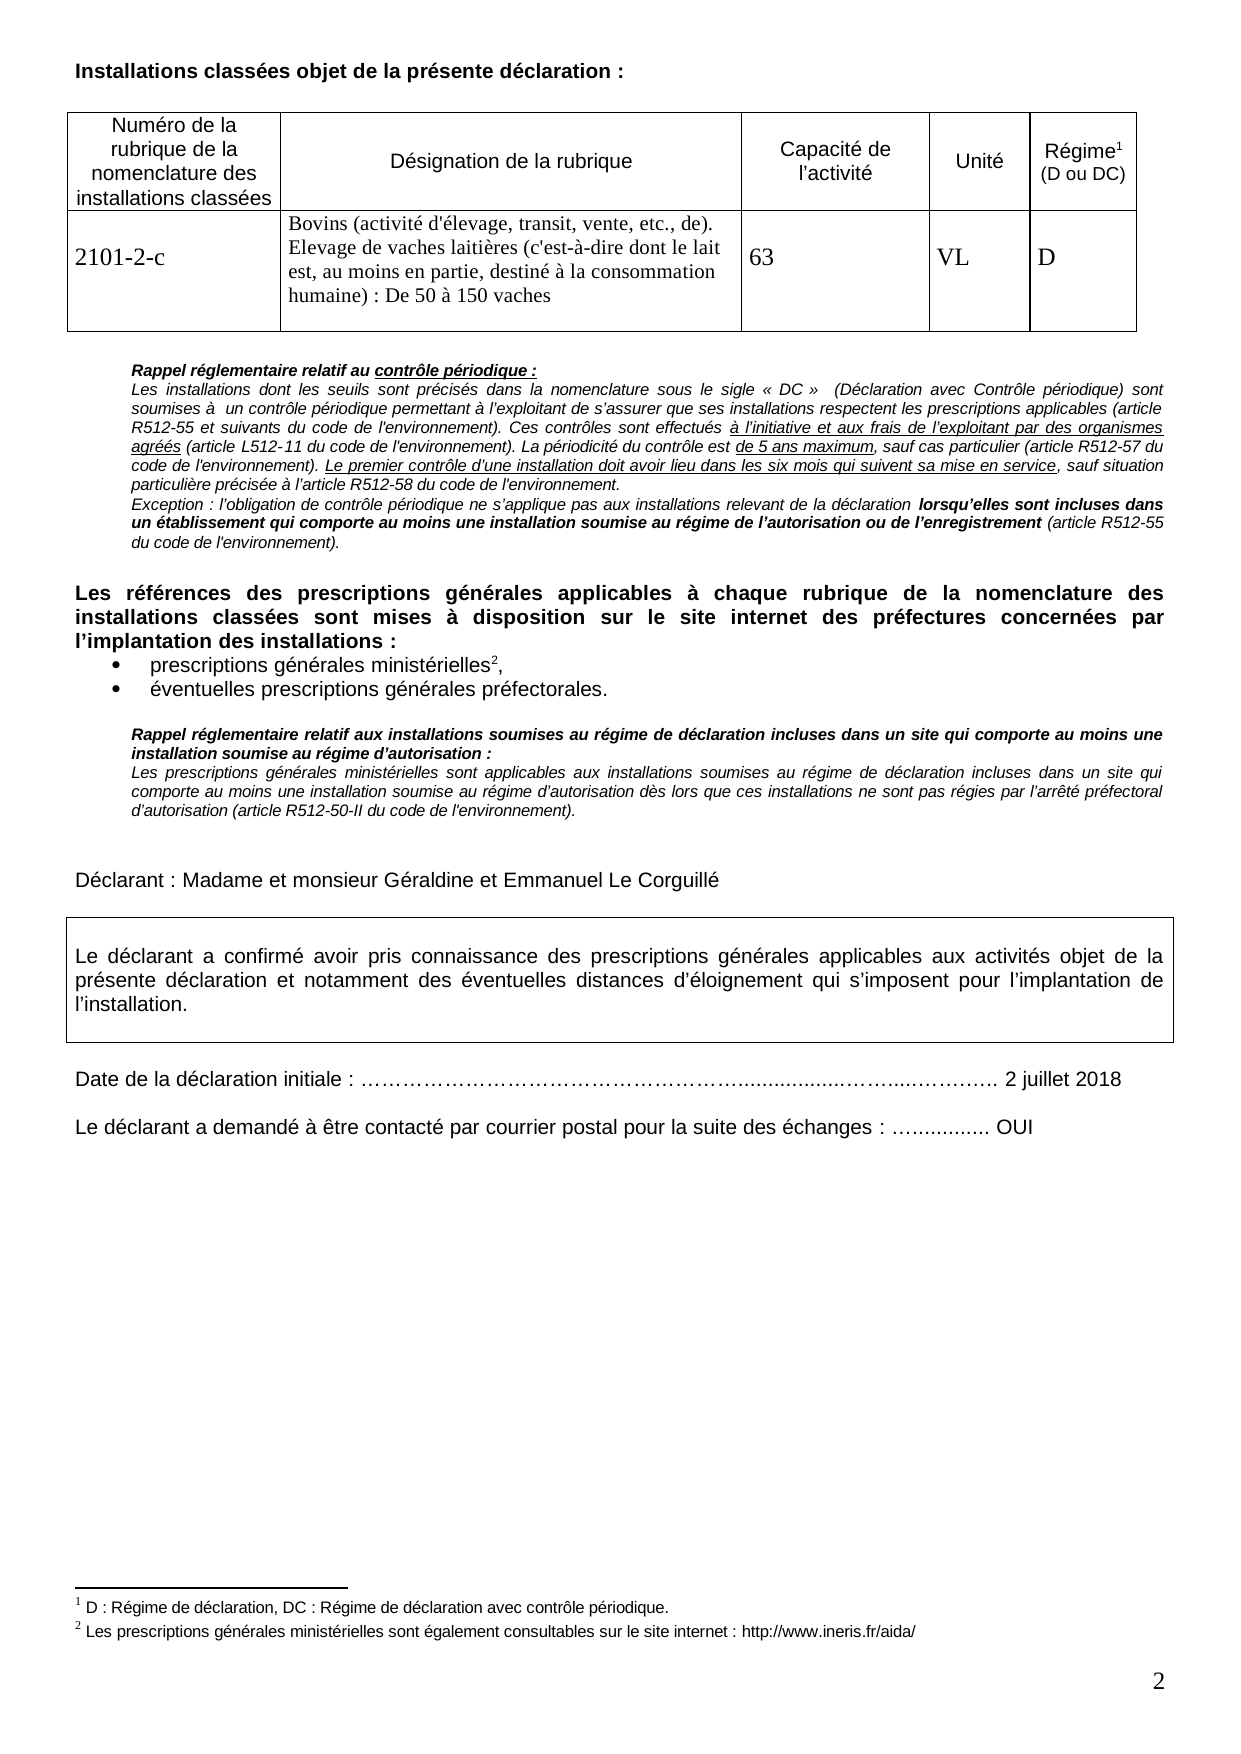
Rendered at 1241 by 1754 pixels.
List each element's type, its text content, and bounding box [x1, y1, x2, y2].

text Déclarant : Madame et monsieur Géraldine et Emmanuel Le Corguillé [75, 868, 1165, 892]
list Les prescriptions générales ministérielles sont également consultables sur le site internet : http://www.ineris.fr/aida/ [75, 1618, 1165, 1642]
table_cell Bovins (activité d'élevage, transit, vente, etc., de). Elevage de vaches laitières (c'est-à-dire dont le lait est, au moins en partie, destiné à la consommation humaine) : De 50 à 150 vaches [281, 211, 741, 331]
text Date de la déclaration initiale : ………………………………………………..................…….....…….….. 2 juillet 2018 [75, 1067, 1165, 1091]
text Rappel réglementaire relatif au contrôle périodique : [131, 361, 1165, 380]
table_cell 2101-2-c [68, 211, 280, 331]
table_header Unité [930, 113, 1029, 209]
list éventuelles prescriptions générales préfectorales. [112, 677, 1165, 701]
text Installations classées objet de la présente déclaration : [75, 59, 1165, 83]
table_header Désignation de la rubrique [281, 113, 741, 209]
text Rappel réglementaire relatif aux installations soumises au régime de déclaration incluses dans un site qui comporte au moins une installation soumise au régime d’autorisation : [131, 725, 1165, 763]
text Les prescriptions générales ministérielles sont applicables aux installations soumises au régime de déclaration incluses dans un site qui comporte au moins une installation soumise au régime d’autorisation dès lors que ces installations ne sont pas régies par l’arrêté préfectoral d’autorisation (article R512-50-II du code de l'environnement). [131, 763, 1165, 820]
text Les références des prescriptions générales applicables à chaque rubrique de la nomenclature des installations classées sont mises à disposition sur le site internet des préfectures concernées par l’implantation des installations : [75, 581, 1165, 653]
table_header Capacité de l’activité [742, 113, 929, 209]
table_cell D [1031, 211, 1136, 331]
table_cell VL [930, 211, 1029, 331]
list prescriptions générales ministérielles, [112, 653, 1165, 677]
table_header Régime (D ou DC) [1031, 113, 1136, 209]
table_cell 63 [742, 211, 929, 331]
text Les installations dont les seuils sont précisés dans la nomenclature sous le sigle « DC » (Déclaration avec Contrôle périodique) sont soumises à un contrôle périodique permettant à l’exploitant de s’assurer que ses installations respectent les prescriptions applicables (article R512-55 et suivants du code de l'environnement). Ces contrôles sont effectués à l’initiative et aux frais de l’exploitant par des organismes agréés (article L512‑11 du code de l'environnement). La périodicité du contrôle est de 5 ans maximum, sauf cas particulier (article R512-57 du code de l'environnement). Le premier contrôle d’une installation doit avoir lieu dans les six mois qui suivent sa mise en service, sauf situation particulière précisée à l’article R512-58 du code de l'environnement. [131, 380, 1165, 494]
text Le déclarant a confirmé avoir pris connaissance des prescriptions générales applicables aux activités objet de la présente déclaration et notamment des éventuelles distances d’éloignement qui s’imposent pour l’implantation de l’installation. [75, 944, 1165, 1016]
table_header Numéro de la rubrique de la nomenclature des installations classées [68, 113, 280, 209]
text Exception : l’obligation de contrôle périodique ne s’applique pas aux installations relevant de la déclaration lorsqu’elles sont incluses dans un établissement qui comporte au moins une installation soumise au régime de l’autorisation ou de l’enregistrement (article R512-55 du code de l'environnement). [131, 494, 1165, 552]
text Le déclarant a demandé à être contacté par courrier postal pour la suite des échanges : …............. OUI [75, 1115, 1165, 1139]
